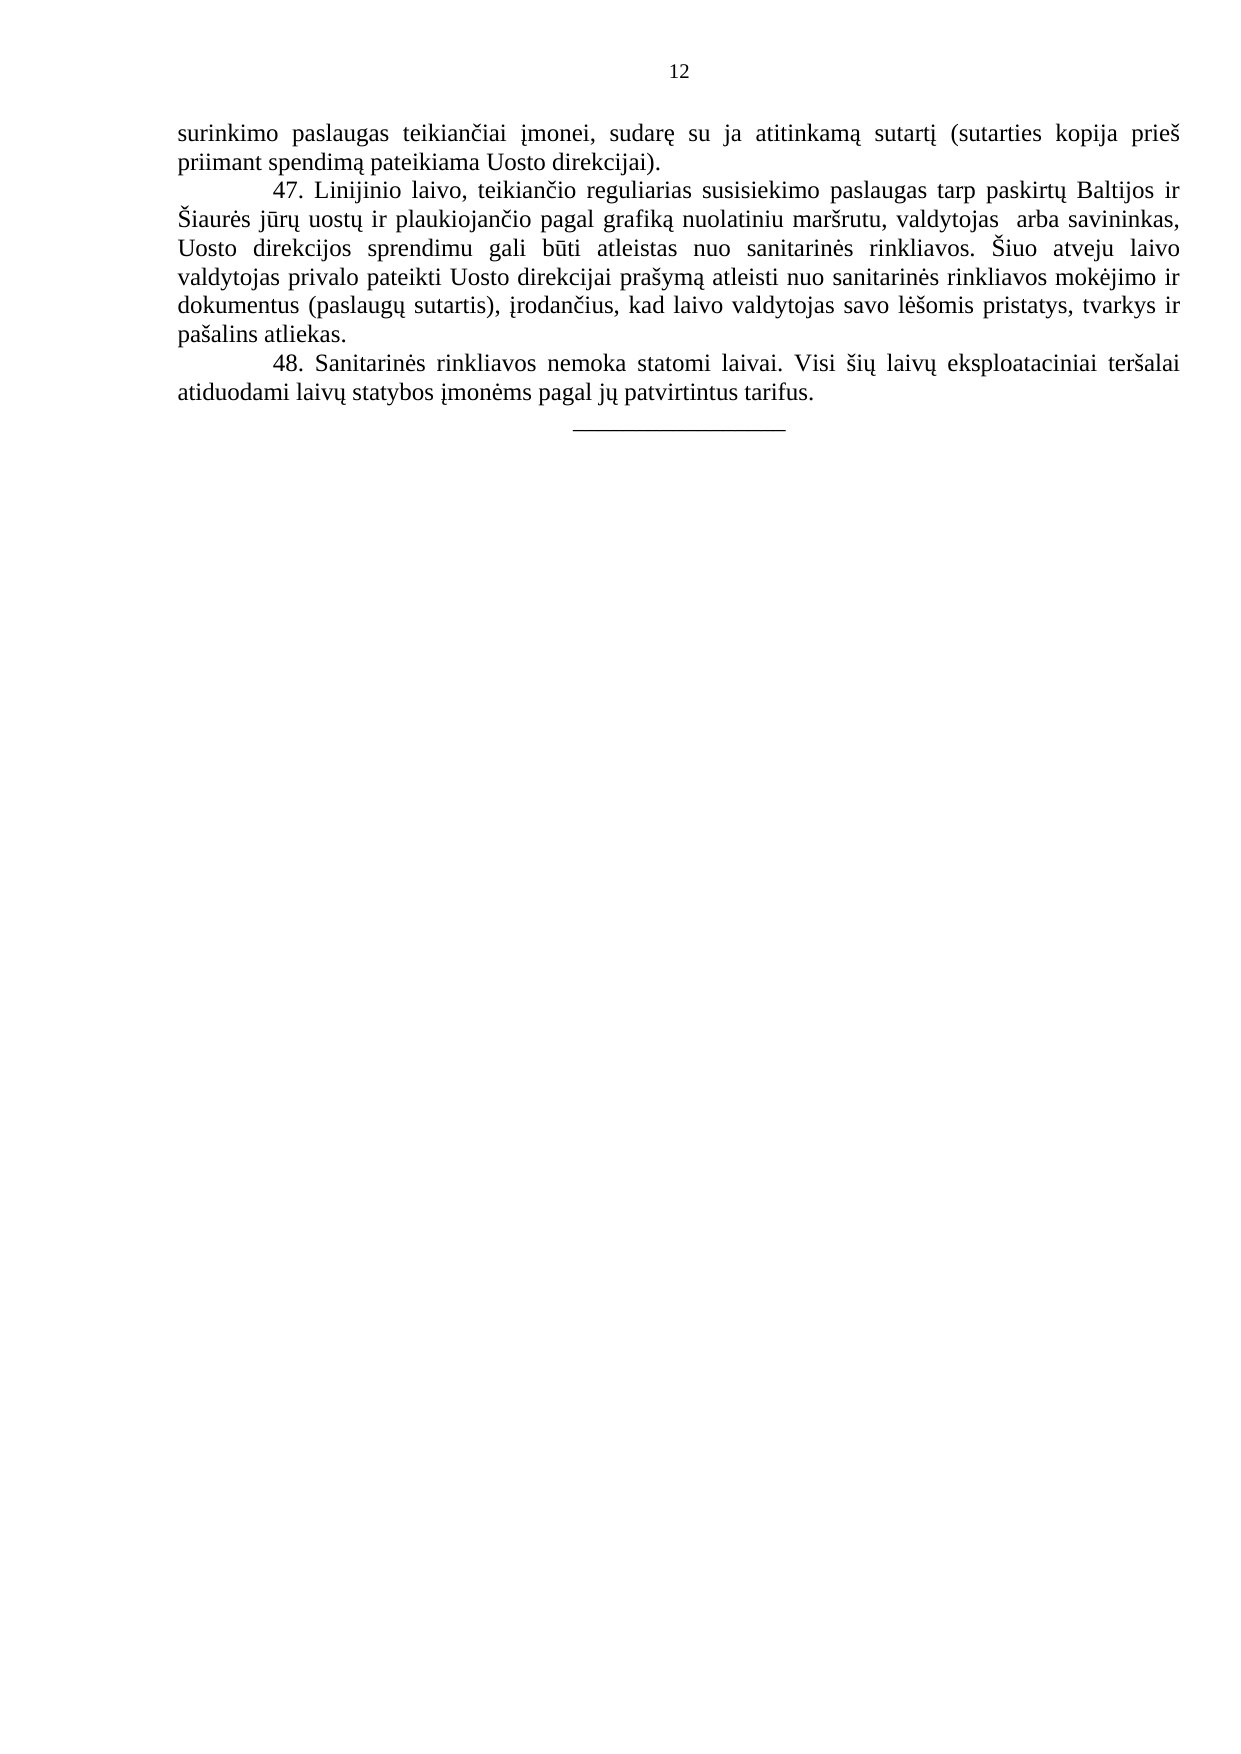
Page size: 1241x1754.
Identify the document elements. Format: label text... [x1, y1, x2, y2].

text surinkimo paslaugas teikiančiai įmonei, sudarę su ja atitinkamą sutartį (sutarties kopija prieš priimant spendimą pateikiama Uosto direkcijai). [177, 118, 1181, 176]
text 47. Linijinio laivo, teikiančio reguliarias susisiekimo paslaugas tarp paskirtų Baltijos ir Šiaurės jūrų uostų ir plaukiojančio pagal grafiką nuolatiniu maršrutu, valdytojas arba savininkas, Uosto direkcijos sprendimu gali būti atleistas nuo sanitarinės rinkliavos. Šiuo atveju laivo valdytojas privalo pateikti Uosto direkcijai prašymą atleisti nuo sanitarinės rinkliavos mokėjimo ir dokumentus (paslaugų sutartis), įrodančius, kad laivo valdytojas savo lėšomis pristatys, tvarkys ir pašalins atliekas. [177, 176, 1181, 348]
text 48. Sanitarinės rinkliavos nemoka statomi laivai. Visi šių laivų eksploataciniai teršalai atiduodami laivų statybos įmonėms pagal jų patvirtintus tarifus. [177, 348, 1181, 406]
text _________________ [177, 406, 1181, 434]
